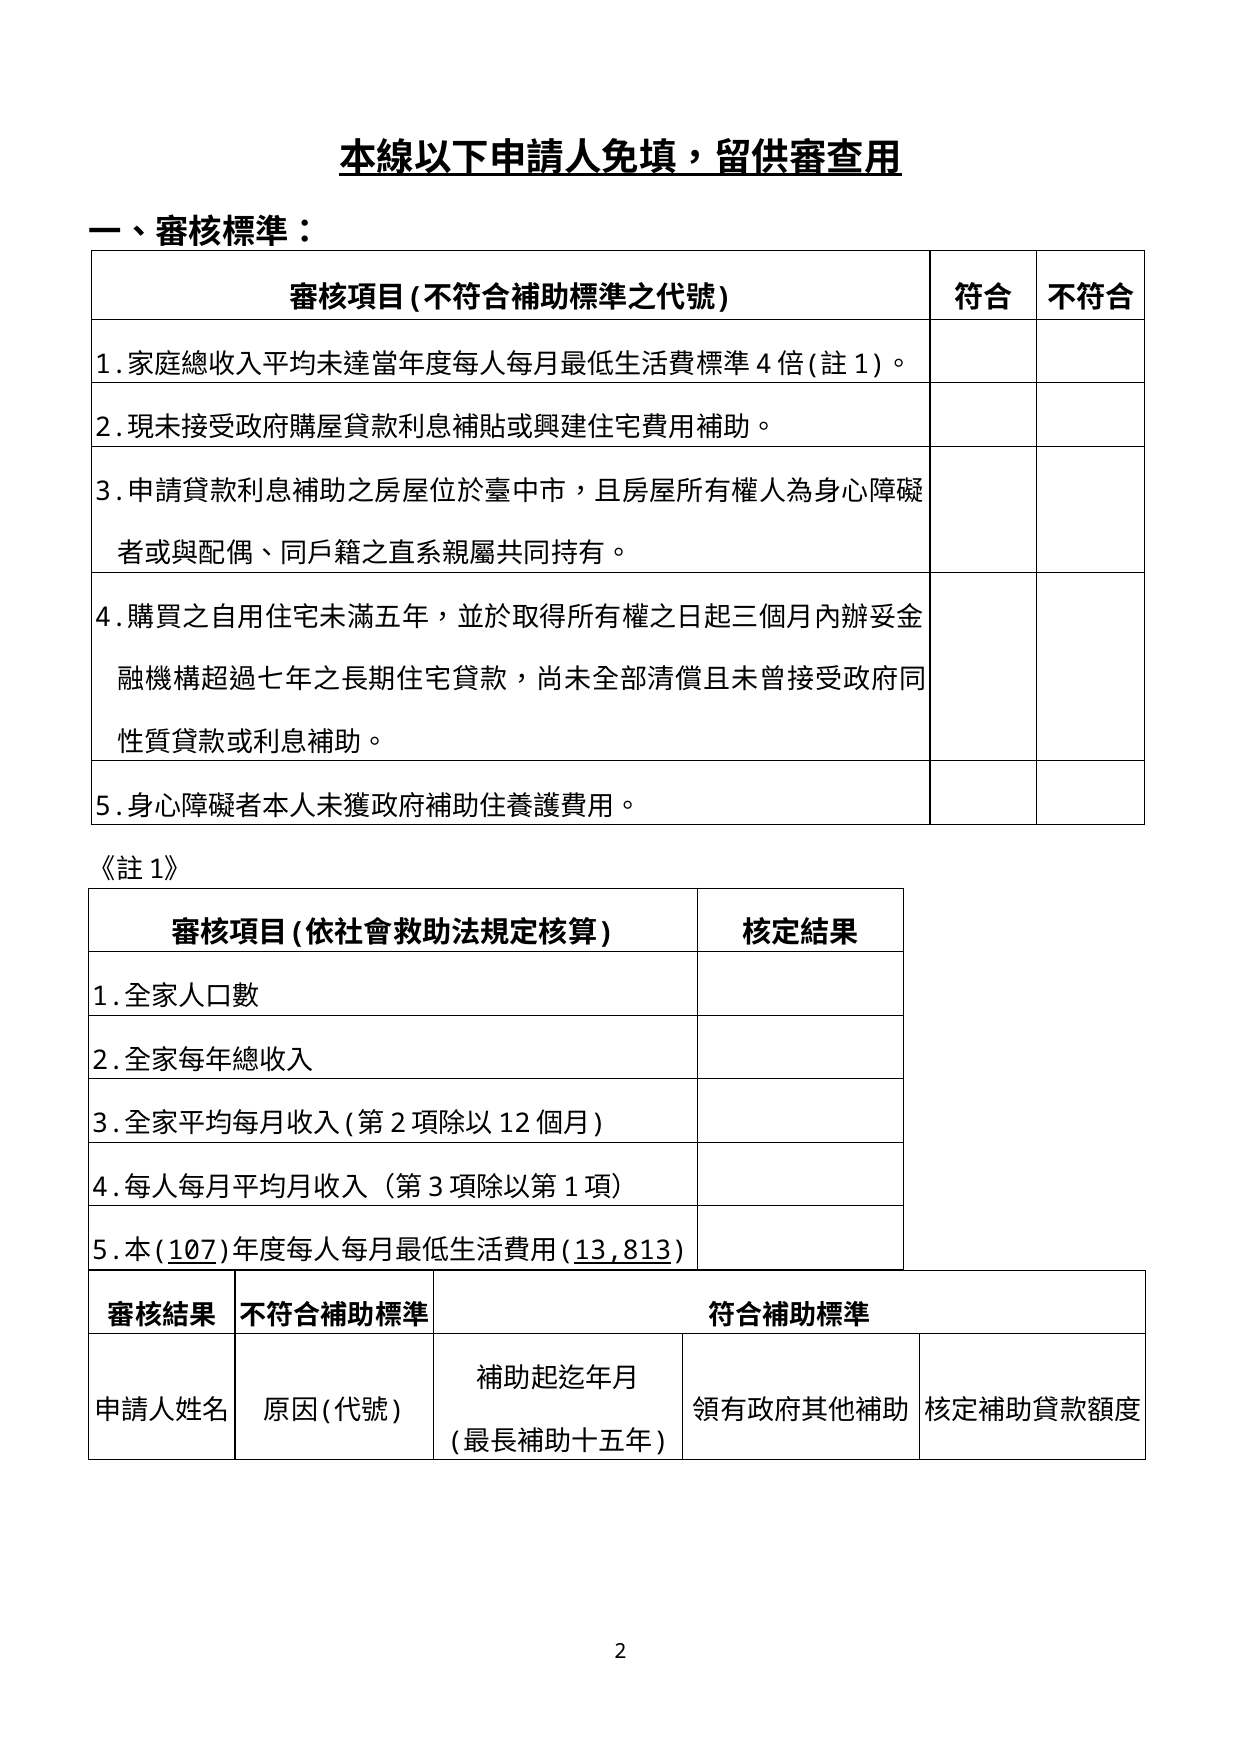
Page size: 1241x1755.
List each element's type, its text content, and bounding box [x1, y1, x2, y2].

table_cell 2.全家每年總收入 [89, 1016, 697, 1078]
text 《註1》 [89, 825, 1152, 887]
table_cell 1.家庭總收入平均未達當年度每人每月最低生活費標準4倍(註1)。 [92, 320, 929, 382]
table_cell 1.全家人口數 [89, 952, 697, 1014]
table_cell 申請人姓名 [89, 1334, 234, 1459]
table_cell [698, 1016, 903, 1078]
table_cell [1037, 447, 1144, 572]
table_cell 5.本(107)年度每人每月最低生活費用(13,813) [89, 1206, 697, 1269]
table_header 核定結果 [698, 889, 903, 951]
table_cell [1037, 320, 1144, 382]
table_cell [931, 320, 1036, 382]
table_cell [698, 952, 903, 1014]
table_cell [1037, 761, 1144, 824]
table_cell 3.全家平均每月收入(第2項除以12個月) [89, 1079, 697, 1142]
text 本線以下申請人免填，留供審查用 [89, 112, 1152, 175]
text 一、審核標準： [89, 187, 1152, 250]
table_cell [698, 1143, 903, 1205]
table_cell 領有政府其他補助 [683, 1334, 919, 1459]
table_cell 5.身心障礙者本人未獲政府補助住養護費用。 [92, 761, 929, 824]
table_header 審核項目(不符合補助標準之代號) [92, 251, 929, 319]
table_cell [931, 383, 1036, 446]
table_cell 3.申請貸款利息補助之房屋位於臺中市，且房屋所有權人為身心障礙者或與配偶、同戶籍之直系親屬共同持有。 [92, 447, 929, 572]
table_header 符合補助標準 [434, 1271, 1145, 1333]
table_cell 補助起迄年月 (最長補助十五年) [434, 1334, 682, 1459]
table_cell 原因(代號) [236, 1334, 433, 1459]
table_cell [698, 1206, 903, 1269]
table_cell 4.每人每月平均月收入（第3項除以第1項） [89, 1143, 697, 1205]
table_cell 核定補助貸款額度 [920, 1334, 1145, 1459]
table_cell [931, 761, 1036, 824]
table_header 不符合補助標準 [236, 1271, 433, 1333]
table_header 審核項目(依社會救助法規定核算) [89, 889, 697, 951]
table_cell [1037, 573, 1144, 760]
table_header 符合 [931, 251, 1036, 319]
table_cell [931, 573, 1036, 760]
table_header 審核結果 [89, 1271, 234, 1333]
table_cell [931, 447, 1036, 572]
table_cell 2.現未接受政府購屋貸款利息補貼或興建住宅費用補助。 [92, 383, 929, 446]
table_cell 4.購買之自用住宅未滿五年，並於取得所有權之日起三個月內辦妥金融機構超過七年之長期住宅貸款，尚未全部清償且未曾接受政府同性質貸款或利息補助。 [92, 573, 929, 760]
table_cell [698, 1079, 903, 1142]
table_cell [1037, 383, 1144, 446]
table_header 不符合 [1037, 251, 1144, 319]
